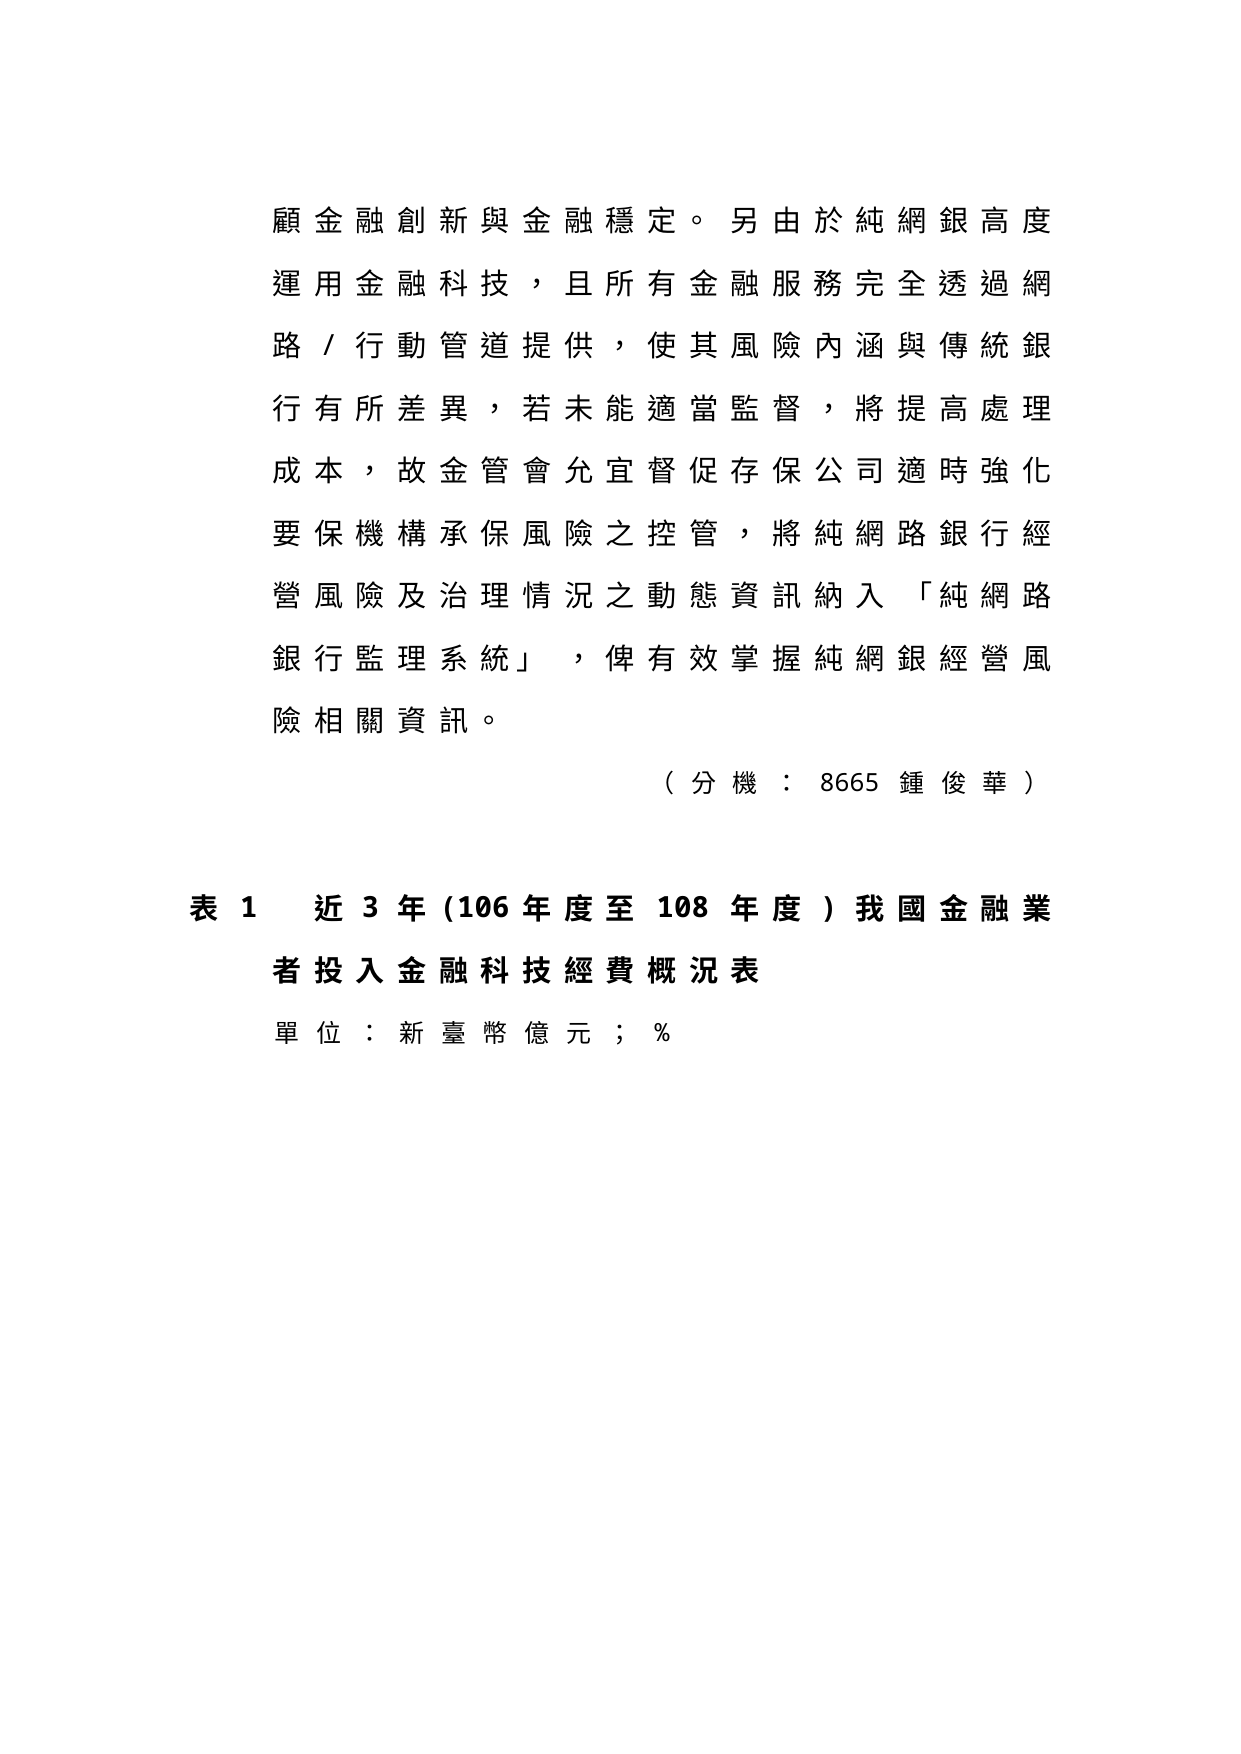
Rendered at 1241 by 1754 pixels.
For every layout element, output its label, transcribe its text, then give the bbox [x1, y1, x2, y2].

text 綜上，針對金融科技業務發展之趨勢及可能衍生相關風險，金管會允宜參考國外經驗，建立跨產業、跨國界之金融科技監理機制，並加強各項風險管理及落實公司治理，以兼顧金融創新與金融穩定。另由於純網銀高度運用金融科技，且所有金融服務完全透過網路/行動管道提供，使其風險內涵與傳統銀行有所差異，若未能適當監督，將提高處理成本，故金管會允宜督促存保公司適時強化要保機構承保風險之控管，將純網路銀行經營風險及治理情況之動態資訊納入「純網路銀行監理系統」，俾有效掌握純網銀經營風險相關資訊。 [242, 177, 1058, 740]
text 表1 近3年(106年度至108年度)我國金融業者投入金融科技經費概況表 單位：新臺幣億元；% [183, 865, 1058, 1052]
text （分機：8665鍾俊華） [183, 740, 1058, 802]
